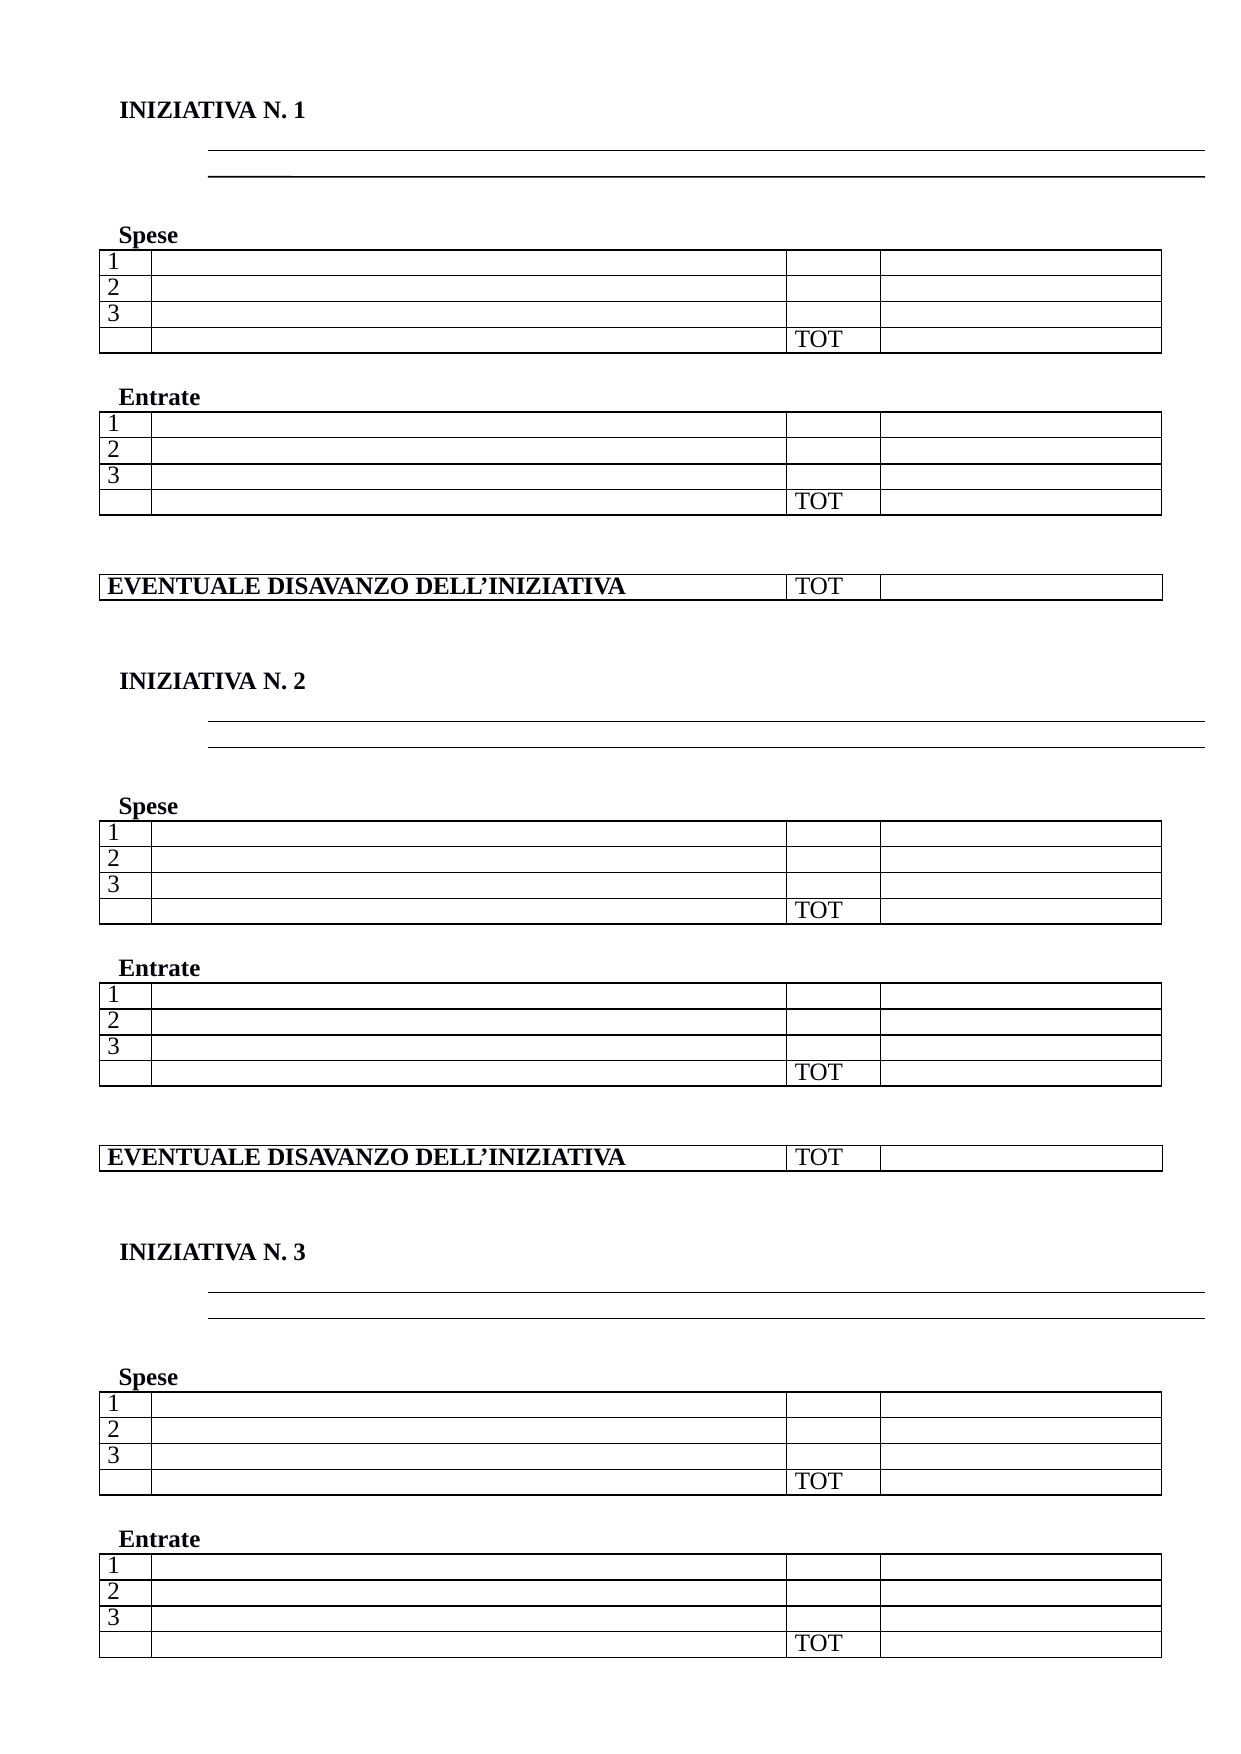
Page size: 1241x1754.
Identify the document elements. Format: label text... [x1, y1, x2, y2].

text INIZIATIVA N. 1 [119, 95, 1153, 124]
table_cell [881, 302, 1161, 326]
table_cell [100, 490, 151, 514]
table_cell [881, 899, 1161, 923]
table_header 1 [100, 984, 151, 1008]
table_cell [787, 438, 880, 463]
table_cell [881, 328, 1161, 352]
table_cell [152, 873, 786, 897]
table_cell 3 [100, 1607, 151, 1631]
text Spese [118, 1362, 1153, 1391]
table_cell [881, 465, 1161, 488]
text Entrate [118, 382, 1153, 411]
table_header [787, 1393, 880, 1417]
table_header [152, 413, 786, 437]
table_header 1 [100, 822, 151, 846]
table_cell [787, 1036, 880, 1059]
table_header [152, 822, 786, 846]
table_cell [152, 1061, 786, 1085]
table_cell TOT [787, 328, 880, 352]
table_cell [881, 847, 1161, 872]
table_cell TOT [787, 899, 880, 923]
table_cell [152, 1470, 786, 1494]
text Entrate [118, 953, 1153, 982]
text Spese [118, 220, 1153, 249]
table_cell [152, 1607, 786, 1631]
table_cell [881, 1607, 1161, 1631]
table_cell [100, 1061, 151, 1085]
table_header [881, 413, 1161, 437]
table_header [152, 984, 786, 1008]
table_header [152, 1393, 786, 1417]
table_cell [152, 328, 786, 352]
table_header [881, 251, 1161, 275]
table_header [787, 822, 880, 846]
table_cell [881, 1061, 1161, 1085]
table_header [881, 1393, 1161, 1417]
table_cell [100, 1470, 151, 1494]
table_cell [881, 438, 1161, 463]
table_cell [787, 302, 880, 326]
table_cell [787, 1444, 880, 1468]
table_header [881, 575, 1162, 599]
table_header [787, 1555, 880, 1579]
table_cell [100, 328, 151, 352]
table_cell [152, 1581, 786, 1605]
table_cell TOT [787, 490, 880, 514]
table_header [881, 1146, 1162, 1170]
table_cell 2 [100, 1010, 151, 1034]
table_cell [152, 1444, 786, 1468]
table_header 1 [100, 413, 151, 437]
table_cell [881, 1036, 1161, 1059]
table_cell [152, 490, 786, 514]
table_cell [881, 1010, 1161, 1034]
table_cell 3 [100, 302, 151, 326]
table_cell TOT [787, 1470, 880, 1494]
table_cell [100, 1632, 151, 1656]
table_cell 3 [100, 873, 151, 897]
table_cell TOT [787, 1061, 880, 1085]
table_cell [881, 1632, 1161, 1656]
table_cell [152, 438, 786, 463]
table_cell [881, 1581, 1161, 1605]
table_header 1 [100, 251, 151, 275]
table_cell [787, 465, 880, 488]
table_header 1 [100, 1393, 151, 1417]
table_cell [152, 276, 786, 301]
table_cell [787, 1607, 880, 1631]
table_cell [881, 1444, 1161, 1468]
table_header [152, 251, 786, 275]
table_cell [787, 1010, 880, 1034]
text INIZIATIVA N. 2 [119, 666, 1153, 695]
table_cell [787, 847, 880, 872]
table_header EVENTUALE DISAVANZO DELL’INIZIATIVA [100, 575, 786, 599]
table_cell [152, 1418, 786, 1443]
table_cell [881, 1418, 1161, 1443]
table_header EVENTUALE DISAVANZO DELL’INIZIATIVA [100, 1146, 786, 1170]
table_cell [787, 873, 880, 897]
table_header TOT [787, 1146, 880, 1170]
table_cell 2 [100, 1581, 151, 1605]
table_cell 2 [100, 276, 151, 301]
table_header [152, 1555, 786, 1579]
table_cell 2 [100, 847, 151, 872]
text INIZIATIVA N. 3 [119, 1237, 1153, 1266]
table_header [787, 251, 880, 275]
table_cell [881, 276, 1161, 301]
table_cell [152, 1036, 786, 1059]
table_header 1 [100, 1555, 151, 1579]
table_cell [881, 873, 1161, 897]
table_cell [152, 1632, 786, 1656]
table_header [787, 984, 880, 1008]
table_cell [787, 1581, 880, 1605]
table_header [881, 1555, 1161, 1579]
table_cell [152, 1010, 786, 1034]
table_cell [152, 302, 786, 326]
table_cell 3 [100, 1444, 151, 1468]
table_cell 2 [100, 438, 151, 463]
table_cell [100, 899, 151, 923]
table_cell 3 [100, 465, 151, 488]
table_cell TOT [787, 1632, 880, 1656]
table_cell [787, 276, 880, 301]
table_cell [881, 1470, 1161, 1494]
table_header [787, 413, 880, 437]
text Entrate [118, 1524, 1153, 1553]
table_cell [787, 1418, 880, 1443]
table_header [881, 984, 1161, 1008]
table_cell 2 [100, 1418, 151, 1443]
table_header TOT [787, 575, 880, 599]
table_header [881, 822, 1161, 846]
table_cell 3 [100, 1036, 151, 1059]
table_cell [152, 899, 786, 923]
table_cell [152, 465, 786, 488]
table_cell [881, 490, 1161, 514]
table_cell [152, 847, 786, 872]
text Spese [118, 791, 1153, 820]
